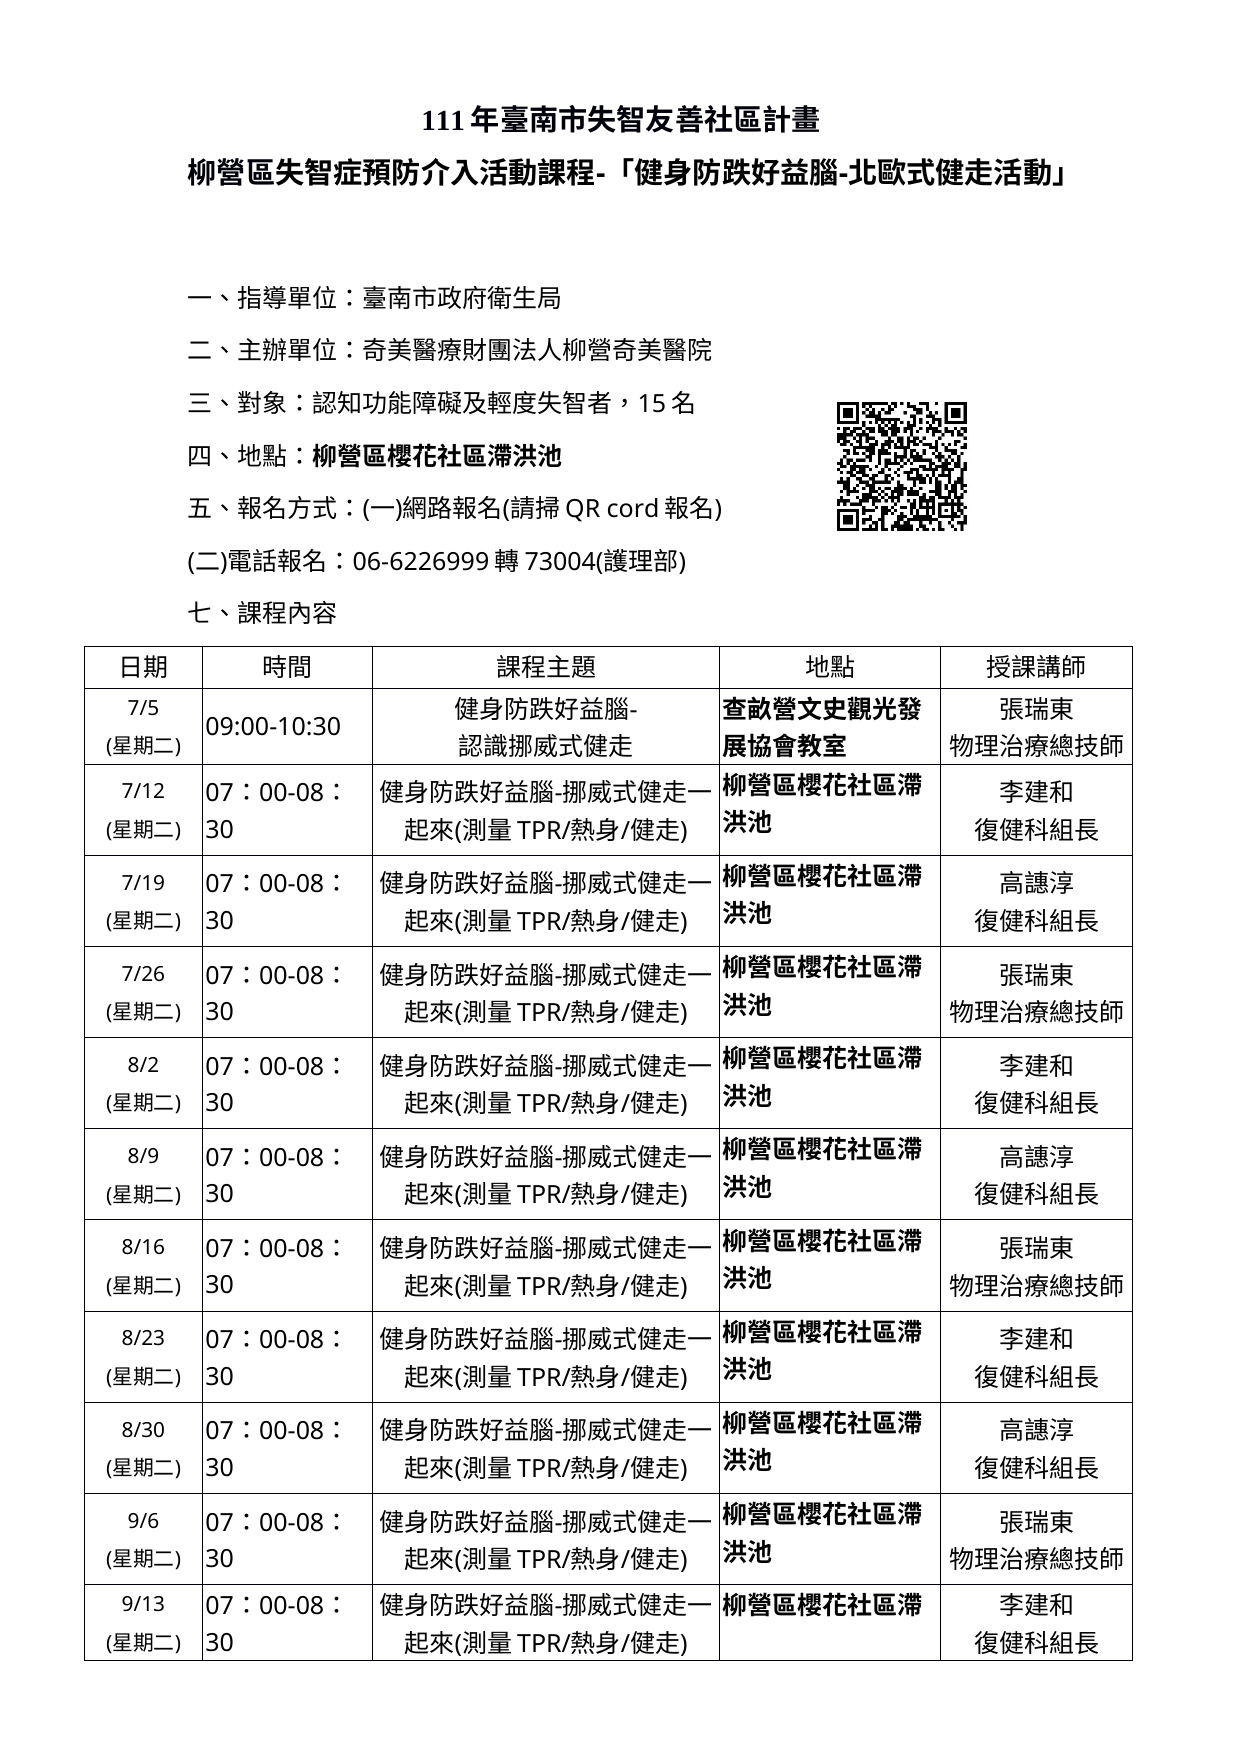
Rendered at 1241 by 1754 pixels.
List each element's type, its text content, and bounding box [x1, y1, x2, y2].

text [979, 488, 1173, 526]
table_cell 07：00-08：30 [203, 1220, 372, 1311]
table_cell 健身防跌好益腦-挪威式健走一起來(測量TPR/熱身/健走) [373, 765, 719, 855]
table_cell 07：00-08：30 [203, 947, 372, 1037]
text (二)電話報名：06-6226999轉73004(護理部) [187, 541, 1173, 578]
table_cell 張瑞東 物理治療總技師 [941, 1220, 1132, 1311]
table_header 地點 [720, 647, 940, 688]
table_cell 9/6 (星期二) [85, 1494, 202, 1584]
table_cell 高譓淳 復健科組長 [941, 1129, 1132, 1219]
table_cell 09:00-10:30 [203, 689, 372, 764]
text 柳營區失智症預防介入活動課程-「健身防跌好益腦-北歐式健走活動」 [187, 150, 1173, 192]
table_cell 李建和 復健科組長 [941, 1585, 1132, 1660]
text 111年臺南市失智友善社區計畫 [187, 97, 1173, 139]
table_cell 健身防跌好益腦- 認識挪威式健走 [373, 689, 719, 764]
table_cell 高譓淳 復健科組長 [941, 856, 1132, 946]
table_cell 健身防跌好益腦-挪威式健走一起來(測量TPR/熱身/健走) [373, 1038, 719, 1128]
table_cell 張瑞東 物理治療總技師 [941, 1494, 1132, 1584]
table_header 時間 [203, 647, 372, 688]
table_cell 健身防跌好益腦-挪威式健走一起來(測量TPR/熱身/健走) [373, 1312, 719, 1402]
table_cell 8/30 (星期二) [85, 1403, 202, 1493]
table_cell 柳營區櫻花社區滯洪池 [720, 856, 940, 946]
table_cell 李建和 復健科組長 [941, 765, 1132, 855]
table_cell 張瑞東 物理治療總技師 [941, 947, 1132, 1037]
table_cell 李建和 復健科組長 [941, 1312, 1132, 1402]
text 五、報名方式：(一)網路報名(請掃QR cord報名) [187, 488, 824, 526]
table_cell 健身防跌好益腦-挪威式健走一起來(測量TPR/熱身/健走) [373, 1585, 719, 1660]
table_cell 健身防跌好益腦-挪威式健走一起來(測量TPR/熱身/健走) [373, 1403, 719, 1493]
table_cell 8/2 (星期二) [85, 1038, 202, 1128]
text 四、地點：柳營區櫻花社區滯洪池 [187, 435, 824, 473]
table_cell 查畝營文史觀光發展協會教室 [720, 689, 940, 764]
table_cell 07：00-08：30 [203, 1494, 372, 1584]
table_cell 7/5 (星期二) [85, 689, 202, 764]
table_cell 07：00-08：30 [203, 1403, 372, 1493]
table_cell 柳營區櫻花社區滯洪池 [720, 1494, 940, 1584]
table_cell 7/12 (星期二) [85, 765, 202, 855]
table_cell 9/13 (星期二) [85, 1585, 202, 1660]
text 三、對象：認知功能障礙及輕度失智者，15名 [187, 383, 1173, 420]
table_cell 柳營區櫻花社區滯 [720, 1585, 940, 1660]
table_cell 柳營區櫻花社區滯洪池 [720, 1129, 940, 1219]
table_cell 健身防跌好益腦-挪威式健走一起來(測量TPR/熱身/健走) [373, 1494, 719, 1584]
table_header 日期 [85, 647, 202, 688]
text 七、課程內容 [187, 593, 1173, 631]
table_cell 李建和 復健科組長 [941, 1038, 1132, 1128]
table_cell 柳營區櫻花社區滯洪池 [720, 765, 940, 855]
table_cell 柳營區櫻花社區滯洪池 [720, 1220, 940, 1311]
table_cell 8/9 (星期二) [85, 1129, 202, 1219]
text 二、主辦單位：奇美醫療財團法人柳營奇美醫院 [187, 330, 1173, 368]
table_cell 8/16 (星期二) [85, 1220, 202, 1311]
table_cell 07：00-08：30 [203, 1585, 372, 1660]
table_cell 07：00-08：30 [203, 1312, 372, 1402]
table_cell 柳營區櫻花社區滯洪池 [720, 947, 940, 1037]
table_cell 7/26 (星期二) [85, 947, 202, 1037]
table_cell 健身防跌好益腦-挪威式健走一起來(測量TPR/熱身/健走) [373, 1129, 719, 1219]
table_cell 柳營區櫻花社區滯洪池 [720, 1038, 940, 1128]
table_cell 健身防跌好益腦-挪威式健走一起來(測量TPR/熱身/健走) [373, 1220, 719, 1311]
text 一、指導單位：臺南市政府衛生局 [187, 278, 1173, 315]
table_header 授課講師 [941, 647, 1132, 688]
text [979, 435, 1173, 473]
table_cell 7/19 (星期二) [85, 856, 202, 946]
table_cell 07：00-08：30 [203, 1129, 372, 1219]
table_cell 8/23 (星期二) [85, 1312, 202, 1402]
table_cell 張瑞東 物理治療總技師 [941, 689, 1132, 764]
table_cell 柳營區櫻花社區滯洪池 [720, 1312, 940, 1402]
table_cell 健身防跌好益腦-挪威式健走一起來(測量TPR/熱身/健走) [373, 947, 719, 1037]
table_cell 高譓淳 復健科組長 [941, 1403, 1132, 1493]
table_cell 健身防跌好益腦-挪威式健走一起來(測量TPR/熱身/健走) [373, 856, 719, 946]
table_cell 07：00-08：30 [203, 765, 372, 855]
table_cell 07：00-08：30 [203, 856, 372, 946]
table_header 課程主題 [373, 647, 719, 688]
table_cell 07：00-08：30 [203, 1038, 372, 1128]
table_cell 柳營區櫻花社區滯洪池 [720, 1403, 940, 1493]
